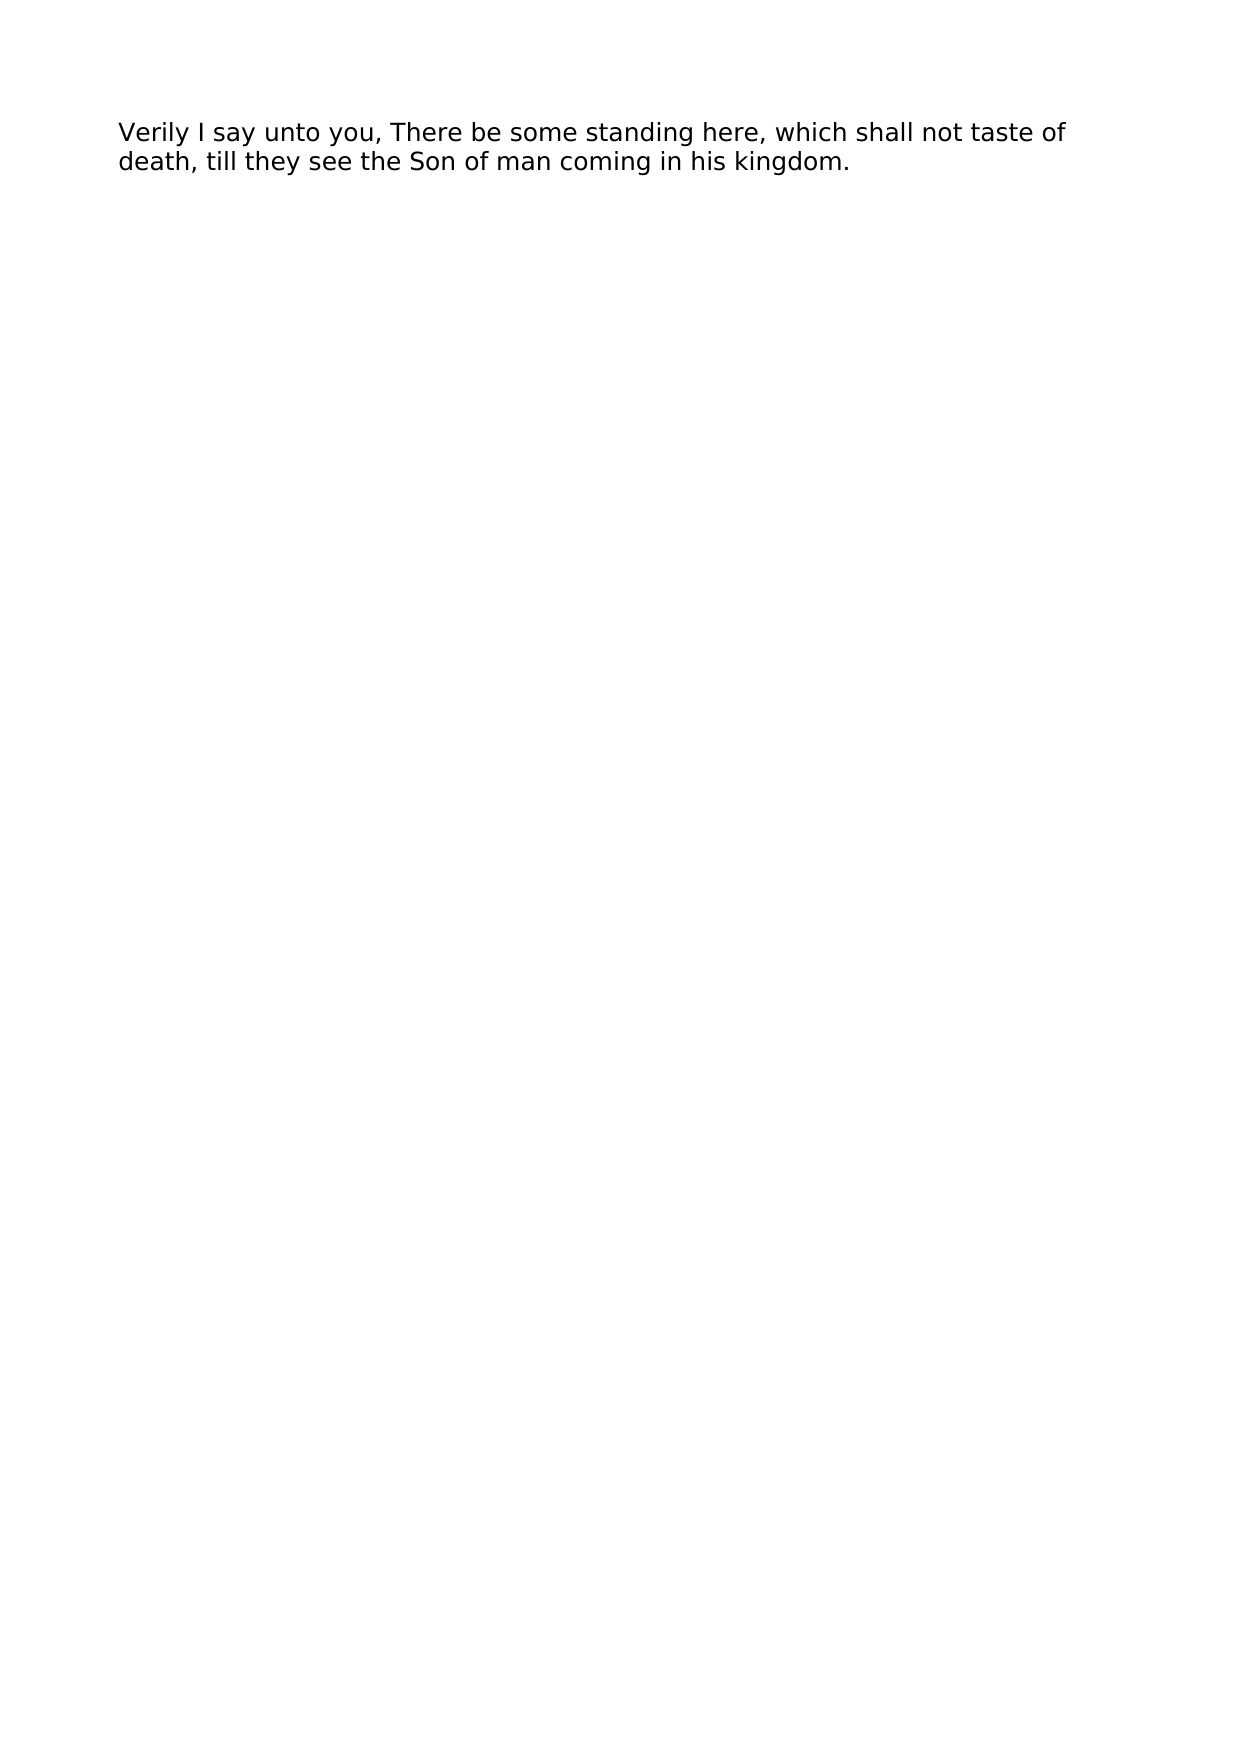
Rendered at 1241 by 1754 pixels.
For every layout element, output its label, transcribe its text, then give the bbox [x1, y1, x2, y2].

text Verily I say unto you, There be some standing here, which shall not taste of death, till they see the Son of man coming in his kingdom. [118, 118, 1122, 176]
